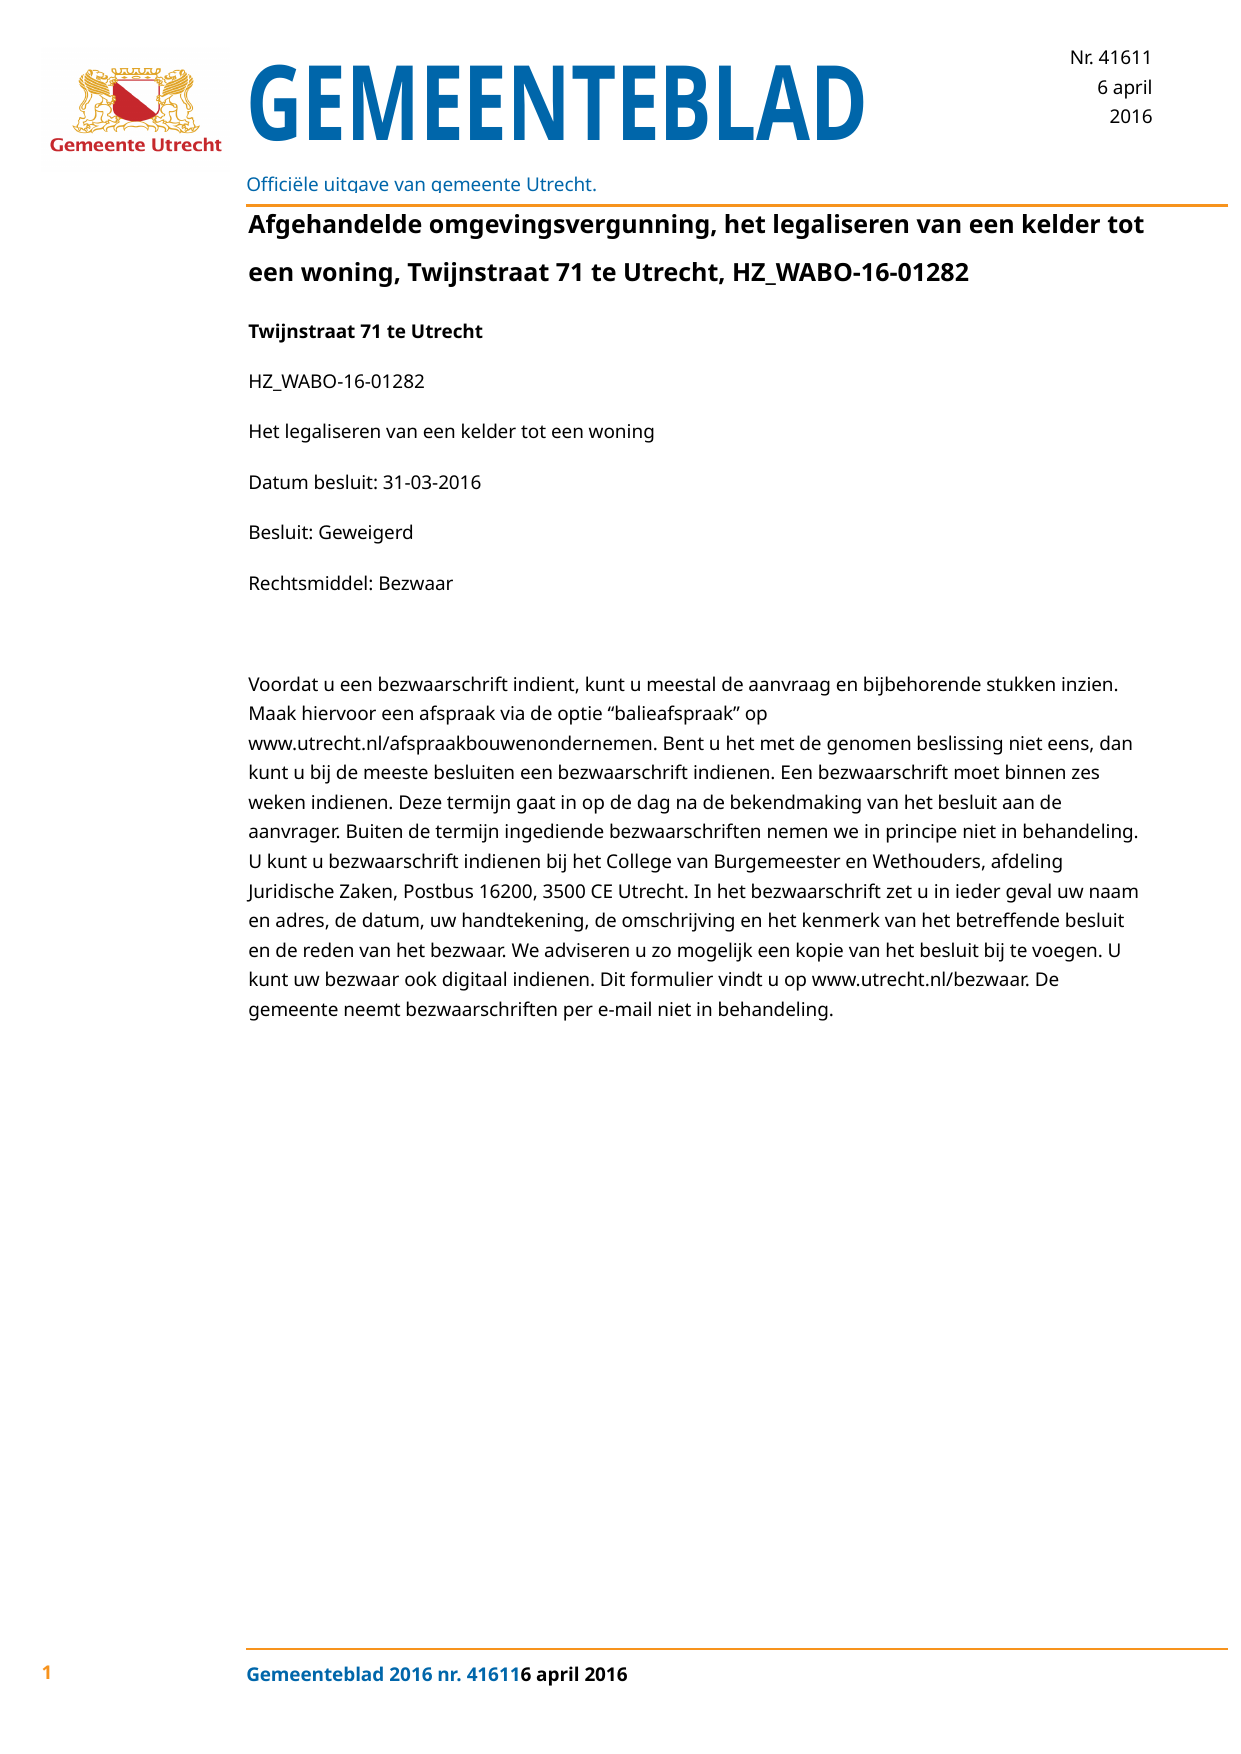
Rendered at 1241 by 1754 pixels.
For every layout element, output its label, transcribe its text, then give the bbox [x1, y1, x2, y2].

picture [41, 47, 231, 172]
text Besluit: Geweigerd [248, 519, 1152, 545]
text Rechtsmiddel: Bezwaar [248, 570, 1152, 596]
text Afgehandelde omgevingsvergunning, het legaliseren van een kelder tot een woning, Twijnstraat 71 te Utrecht, HZ_WABO-16-01282 [248, 207, 1152, 288]
text Datum besluit: 31-03-2016 [248, 469, 1152, 495]
text HZ_WABO-16-01282 [248, 368, 1152, 394]
text Voordat u een bezwaarschrift indient, kunt u meestal de aanvraag en bijbehorende stukken inzien. Maak hiervoor een afspraak via de optie “balieafspraak” op www.utrecht.nl/afspraakbouwenondernemen. Bent u het met de genomen beslissing niet eens, dan kunt u bij de meeste besluiten een bezwaarschrift indienen. Een bezwaarschrift moet binnen zes weken indienen. Deze termijn gaat in op de dag na de bekendmaking van het besluit aan de aanvrager. Buiten de termijn ingediende bezwaarschriften nemen we in principe niet in behandeling. U kunt u bezwaarschrift indienen bij het College van Burgemeester en Wethouders, afdeling Juridische Zaken, Postbus 16200, 3500 CE Utrecht. In het bezwaarschrift zet u in ieder geval uw naam en adres, de datum, uw handtekening, de omschrijving en het kenmerk van het betreffende besluit en de reden van het bezwaar. We adviseren u zo mogelijk een kopie van het besluit bij te voegen. U kunt uw bezwaar ook digitaal indienen. Dit formulier vindt u op www.utrecht.nl/bezwaar. De gemeente neemt bezwaarschriften per e-mail niet in behandeling. [248, 671, 1152, 1022]
text Twijnstraat 71 te Utrecht [248, 318, 1152, 344]
text Het legaliseren van een kelder tot een woning [248, 419, 1152, 444]
